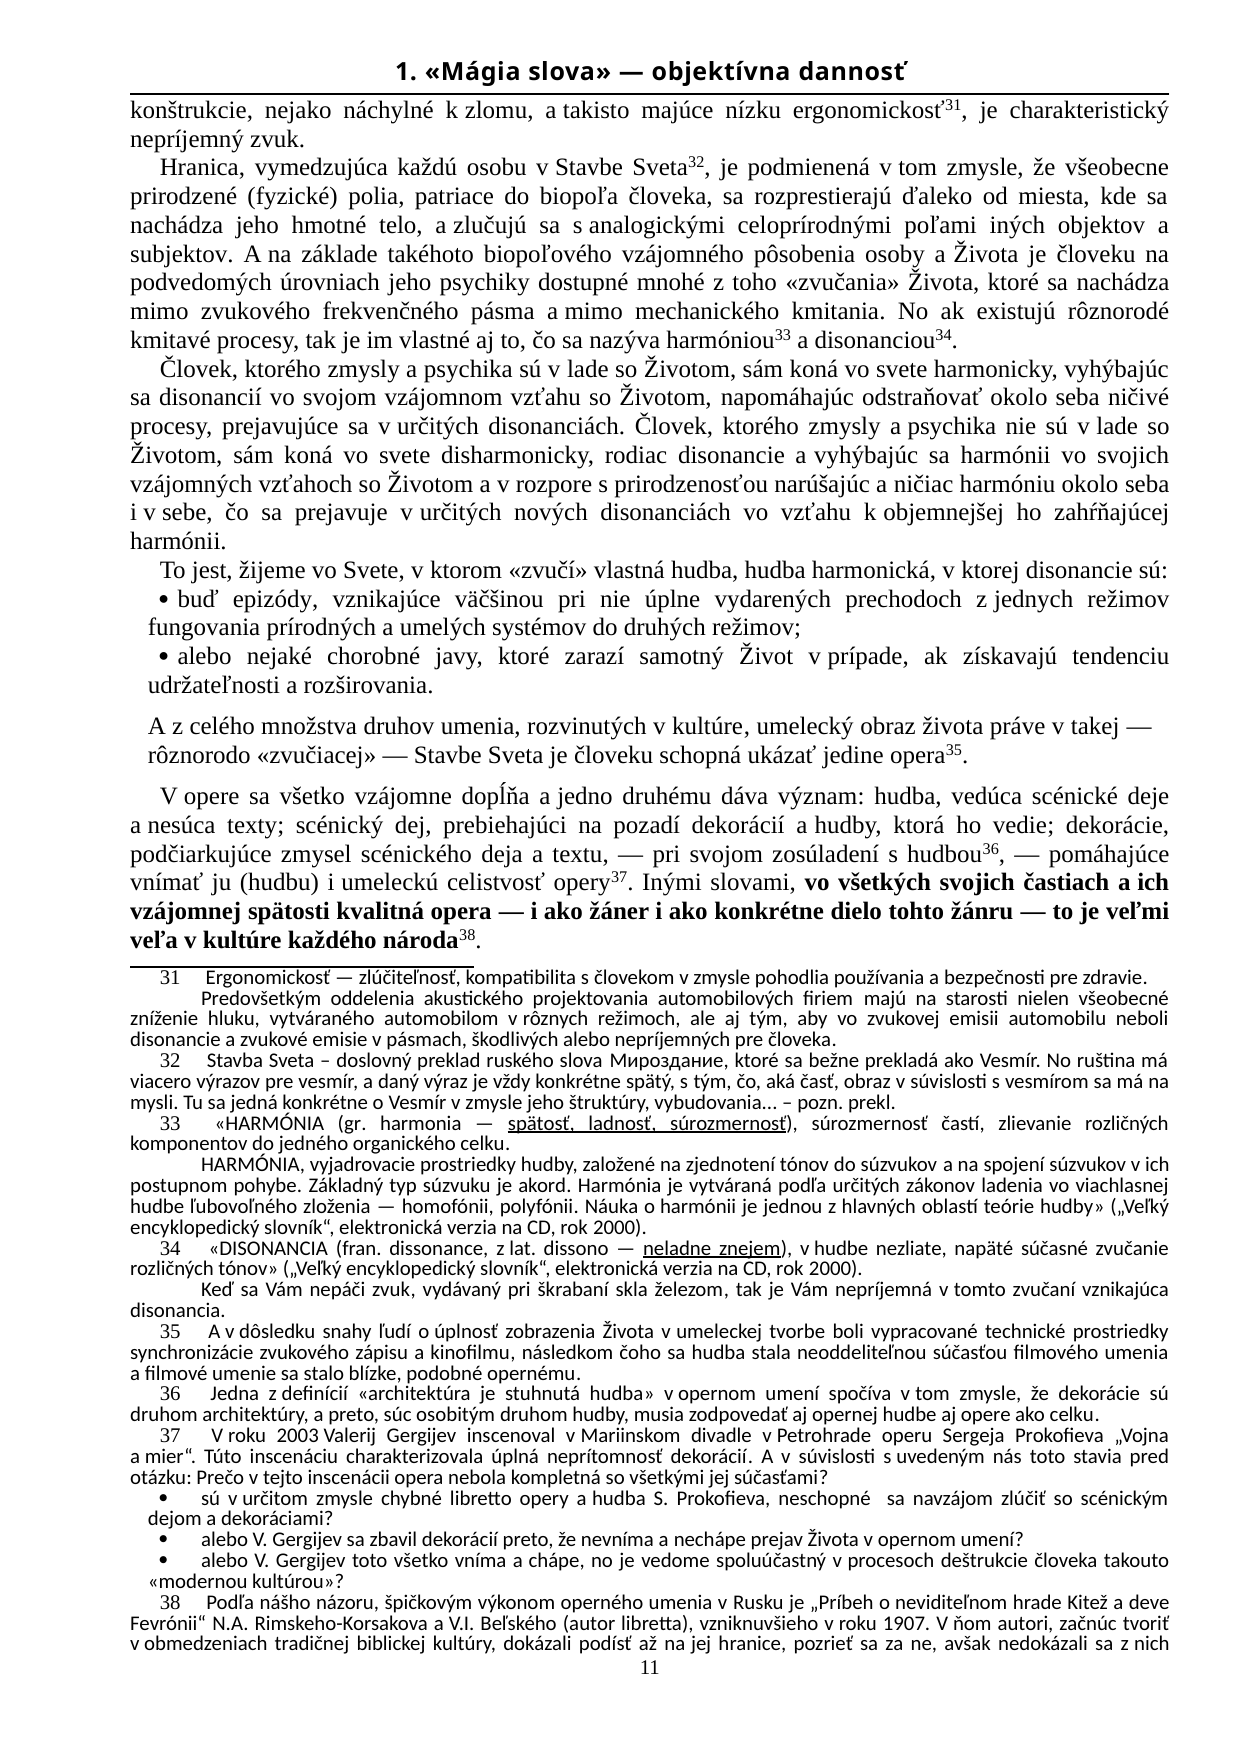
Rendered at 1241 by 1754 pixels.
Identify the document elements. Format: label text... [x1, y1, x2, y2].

text «DISONANCIA (fran. dissonance, z lat. dissono — neladne znejem), v hudbe nezliate, napäté súčasné zvučanie rozličných tónov» („Veľký encyklopedický slovník“, elektronická verzia na CD, rok 2000). [130, 1238, 1169, 1280]
text Jedna z definícií «аrchitektúra je stuhnutá hudba» v opernom umení spočíva v tom zmysle, že dekorácie sú druhom architektúry, a preto, súc osobitým druhоm hudby, musia zodpovedať aj opernej hudbe aj opere ako celku. [130, 1384, 1169, 1426]
text Človek, ktorého zmysly a psychika sú v lade so Životom, sám koná vo svete harmonicky, vyhýbajúc sa disonancií vo svojom vzájomnom vzťahu so Životom, napomáhajúc odstraňovať okolo seba ničivé procesy, prejavujúce sa v určitých disonanciách. Človek, ktorého zmysly a psychika nie sú v lade so Životom, sám koná vo svete disharmonicky, rodiac disonancie a vyhýbajúc sa harmónii vo svojich vzájomných vzťahoch so Životom a v rozpore s prirodzenosťou narúšajúc a ničiac harmóniu okolo seba i v sebe, čo sa prejavuje v určitých nových disonanciách vo vzťahu k objemnejšej ho zahŕňajúcej harmónii. [130, 354, 1169, 555]
text V roku 2003 Valerij Gergijev inscenoval v Mariinskom divadle v Petrohrade operu Sergeja Prokofieva „Vojna a mier“. Túto inscenáciu charakterizovala úplná neprítomnosť dekorácií. A v súvislosti s uvedeným nás toto stavia pred otázku: Prečo v tejto inscenácii opera nebola kompletná so všetkými jej súčasťami? [130, 1426, 1169, 1488]
text То jest, žijeme vo Svete, v ktorom «zvučí» vlastná hudba, hudba harmonická, v ktorej disonancie sú: [130, 555, 1169, 584]
list alebo nejaké chorobné javy, ktoré zarazí samotný Život v prípade, ak získavajú tendenciu udržateľnosti a rozširovania. [130, 641, 1169, 699]
text Podľa nášho názoru, špičkovým výkonom operného umenia v Rusku je „Príbeh o neviditeľnom hrade Kitež a deve Fevrónii“ N.A. Rimskeho-Korsakova a V.I. Beľského (аutor libretta), vzniknuvšieho v roku 1907. V ňom autori, začnúc tvoriť v obmedzeniach tradičnej biblickej kultúry, dokázali podísť až na jej hranice, pozrieť sa za ne, avšak nedokázali sa z nich [130, 1592, 1169, 1655]
list alebo V. Gergijev toto všetko vníma a chápe, no je vedome spoluúčastný v procesoch deštrukcie človeka takouto «modernou kultúrou»? [130, 1551, 1169, 1592]
text A z celého množstva druhov umenia, rozvinutých v kultúre, umelecký obraz života práve v takej — rôznorodo «zvučiacej» — Stavbe Sveta je človeku schopná ukázať jedine opera. [148, 711, 1152, 769]
text «HARMÓNIA (gr. harmonia — spätosť, ladnosť, súrozmernosť), súrozmernosť častí, zlievanie rozličných komponentov do jedného organického celku. [130, 1113, 1169, 1155]
text A v dôsledku snahy ľudí o úplnosť zobrazenia Života v umeleckej tvorbe boli vypracované technické prostriedky synchronizácie zvukového zápisu a kinofilmu, následkom čoho sa hudba stala neoddeliteľnou súčasťou filmového umenia a filmové umenie sa stalo blízke, podobné opernému. [130, 1322, 1169, 1384]
text konštrukcie, nejako náchylné k zlomu, a takisto majúce nízku ergonomickosť, je charakteristický nepríjemný zvuk. [130, 95, 1169, 152]
text Keď sa Vám nepáči zvuk, vydávaný pri škrabaní skla železom, tak je Vám nepríjemná v tomto zvučaní vznikajúca disonancia. [130, 1280, 1169, 1322]
text V opere sa všetko vzájomne dopĺňa a jedno druhému dáva význam: hudba, vedúca scénické deje a nesúca texty; scénický dej, prebiehajúci na pozadí dekorácií a hudby, ktorá ho vedie; dekorácie, podčiarkujúce zmysel scénického deja a textu, — pri svojom zosúladení s hudbou, — pomáhajúce vnímať ju (hudbu) i umeleckú celistvosť opery. Inými slovami, vo všetkých svojich častiach a ich vzájomnej spätosti kvalitná opera — i ako žáner i ako konkrétne dielo tohto žánru — to je veľmi veľa v kultúre každého národa. [130, 781, 1169, 954]
text HARMÓNIA, vyjadrovacie prostriedky hudby, založené na zjednotení tónov do súzvukov a na spojení súzvukov v ich postupnom pohybe. Základný typ súzvuku je akord. Harmónia je vytváraná podľa určitých zákonov ladenia vo viachlasnej hudbe ľubovoľného zloženia — homofónii, polyfónii. Náuka o harmónii je jednou z hlavných oblastí teórie hudby» („Veľký encyklopedický slovník“, elektronická verzia na CD, rok 2000). [130, 1155, 1169, 1238]
list alebo V. Gergijev sa zbavil dekorácií preto, že nevníma a nechápe prejav Života v opernom umení? [130, 1530, 1169, 1551]
text Stavba Sveta – doslovný preklad ruského slova Мирозданиe, ktoré sa bežne prekladá ako Vesmír. No ruština má viacero výrazov pre vesmír, a daný výraz je vždy konkrétne spätý, s tým, čo, aká časť, obraz v súvislosti s vesmírom sa má na mysli. Tu sa jedná konkrétne o Vesmír v zmysle jeho štruktúry, vybudovania... – pozn. prekl. [130, 1051, 1169, 1113]
text Predovšetkým oddelenia akustického projektovania automobilových firiem majú na starosti nielen všeobecné zníženie hluku, vytváraného automobilom v rôznych režimoch, ale aj tým, aby vo zvukovej emisii automobilu neboli disonancie a zvukové emisie v pásmach, škodlivých alebo nepríjemných pre človeka. [130, 988, 1169, 1051]
list buď epizódy, vznikajúce väčšinou pri nie úplne vydarených prechodoch z jednych režimov fungovania prírodných a umelých systémov do druhých režimov; [130, 584, 1169, 641]
list sú v určitom zmysle chybné libretto opery a hudba S. Prokofieva, neschopné sa navzájom zlúčiť so scénickým dejom a dekoráciami? [130, 1488, 1169, 1530]
text Ergonomickosť — zlúčiteľnosť, kompatibilita s človekom v zmysle pohodlia používania a bezpečnosti pre zdravie. [130, 967, 1169, 988]
text Hranica, vymedzujúca každú osobu v Stavbe Sveta, je podmienená v tom zmysle, že všeobecne prirodzené (fyzické) polia, patriace do biopoľa človeka, sa rozprestierajú ďaleko od miesta, kde sa nachádza jeho hmotné telo, a zlučujú sa s analogickými celoprírodnými poľami iných objektov a subjektov. A na základe takéhoto biopoľového vzájomného pôsobenia osoby a Života je človeku na podvedomých úrovniach jeho psychiky dostupné mnohé z toho «zvučania» Života, ktoré sa nachádza mimo zvukového frekvenčného pásma a mimo mechanického kmitania. No ak existujú rôznorodé kmitavé procesy, tak je im vlastné aj to, čo sa nazýva harmóniou a disonanciou. [130, 152, 1169, 354]
